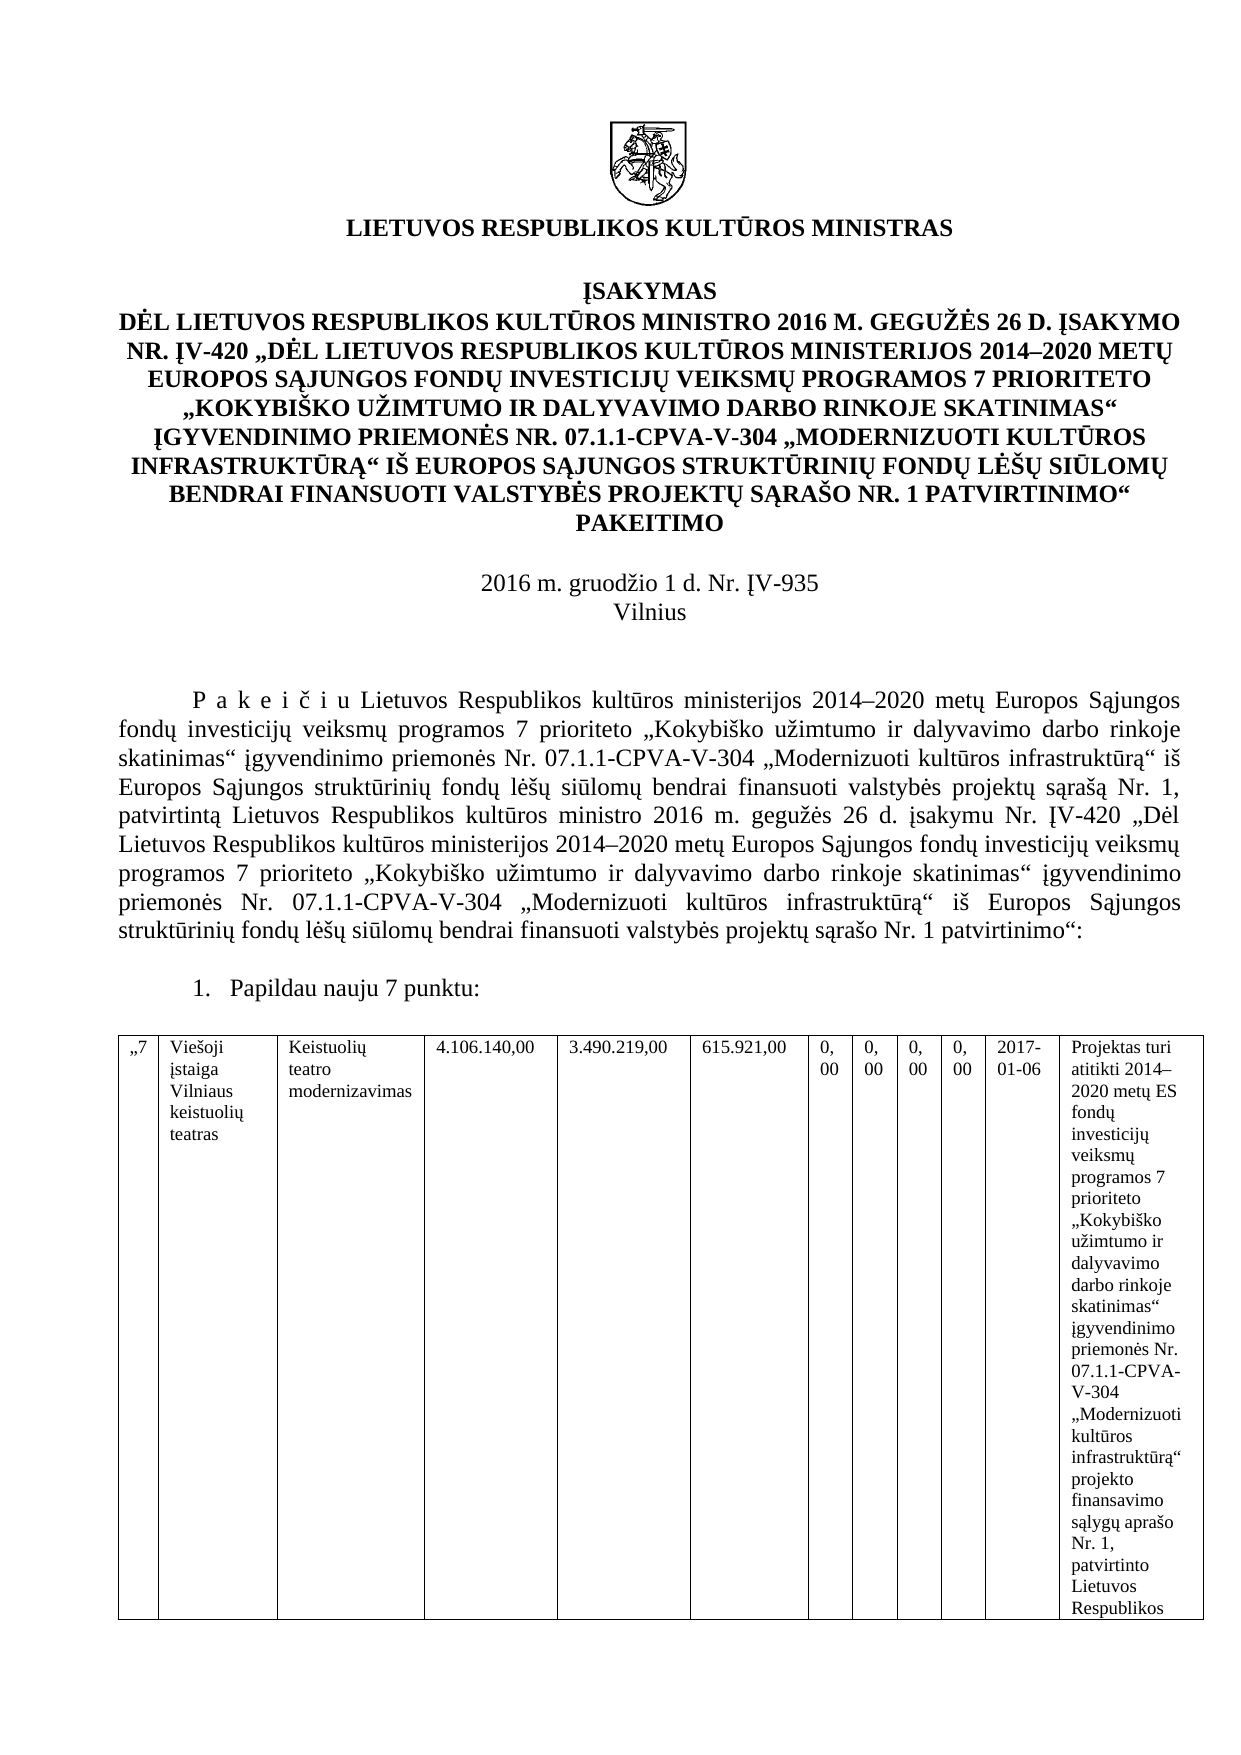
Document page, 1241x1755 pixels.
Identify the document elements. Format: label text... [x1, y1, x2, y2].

table_header 0,00 [898, 1036, 941, 1618]
table_header 0,00 [853, 1036, 897, 1618]
text DĖL LIETUVOS RESPUBLIKOS KULTŪROS MINISTRO 2016 M. GEGUŽĖS 26 D. ĮSAKYMO NR. ĮV-420 „DĖL LIETUVOS RESPUBLIKOS KULTŪROS MINISTERIJOS 2014–2020 METŲ EUROPOS SĄJUNGOS FONDŲ INVESTICIJŲ VEIKSMŲ PROGRAMOS 7 PRIORITETO „KOKYBIŠKO UŽIMTUMO IR DALYVAVIMO DARBO RINKOJE SKATINIMAS“ ĮGYVENDINIMO PRIEMONĖS NR. 07.1.1-CPVA-V-304 „MODERNIZUOTI KULTŪROS INFRASTRUKTŪRĄ“ IŠ EUROPOS SĄJUNGOS STRUKTŪRINIŲ FONDŲ LĖŠŲ SIŪLOMŲ BENDRAI FINANSUOTI VALSTYBĖS PROJEKTŲ SĄRAŠO NR. 1 PATVIRTINIMO“ PAKEITIMO [118, 307, 1181, 537]
text P a k e i č i u Lietuvos Respublikos kultūros ministerijos 2014–2020 metų Europos Sąjungos fondų investicijų veiksmų programos 7 prioriteto „Kokybiško užimtumo ir dalyvavimo darbo rinkoje skatinimas“ įgyvendinimo priemonės Nr. 07.1.1-CPVA-V-304 „Modernizuoti kultūros infrastruktūrą“ iš Europos Sąjungos struktūrinių fondų lėšų siūlomų bendrai finansuoti valstybės projektų sąrašą Nr. 1, patvirtintą Lietuvos Respublikos kultūros ministro 2016 m. gegužės 26 d. įsakymu Nr. ĮV-420 „Dėl Lietuvos Respublikos kultūros ministerijos 2014–2020 metų Europos Sąjungos fondų investicijų veiksmų programos 7 prioriteto „Kokybiško užimtumo ir dalyvavimo darbo rinkoje skatinimas“ įgyvendinimo priemonės Nr. 07.1.1-CPVA-V-304 „Modernizuoti kultūros infrastruktūrą“ iš Europos Sąjungos struktūrinių fondų lėšų siūlomų bendrai finansuoti valstybės projektų sąrašo Nr. 1 patvirtinimo“: [118, 686, 1181, 944]
table_header 2017-01-06 [986, 1036, 1059, 1618]
text Vilnius [118, 597, 1181, 626]
table_header Keistuolių teatro modernizavimas [278, 1036, 424, 1618]
table_header Viešoji įstaiga Vilniaus keistuolių teatras [159, 1036, 277, 1618]
table_header Projektas turi atitikti 2014–2020 metų ES fondų investicijų veiksmų programos 7 prioriteto „Kokybiško užimtumo ir dalyvavimo darbo rinkoje skatinimas“ įgyvendinimo priemonės Nr. 07.1.1-CPVA-V-304 „Modernizuoti kultūros infrastruktūrą“ projekto finansavimo sąlygų aprašo Nr. 1, patvirtinto Lietuvos Respublikos [1060, 1036, 1203, 1618]
table_header 4.106.140,00 [425, 1036, 557, 1618]
table_header 3.490.219,00 [558, 1036, 690, 1618]
table_header 0,00 [809, 1036, 852, 1618]
text 2016 m. gruodžio 1 d. Nr. ĮV-935 [118, 568, 1181, 597]
text LIETUVOS RESPUBLIKOS KULTŪROS MINISTRAS [118, 213, 1181, 242]
table_header „7 [119, 1036, 158, 1618]
table_header 0,00 [942, 1036, 985, 1618]
text ĮSAKYMAS [118, 276, 1181, 304]
text 1. Papildau nauju 7 punktu: [192, 973, 1181, 1002]
table_header 615.921,00 [691, 1036, 808, 1618]
